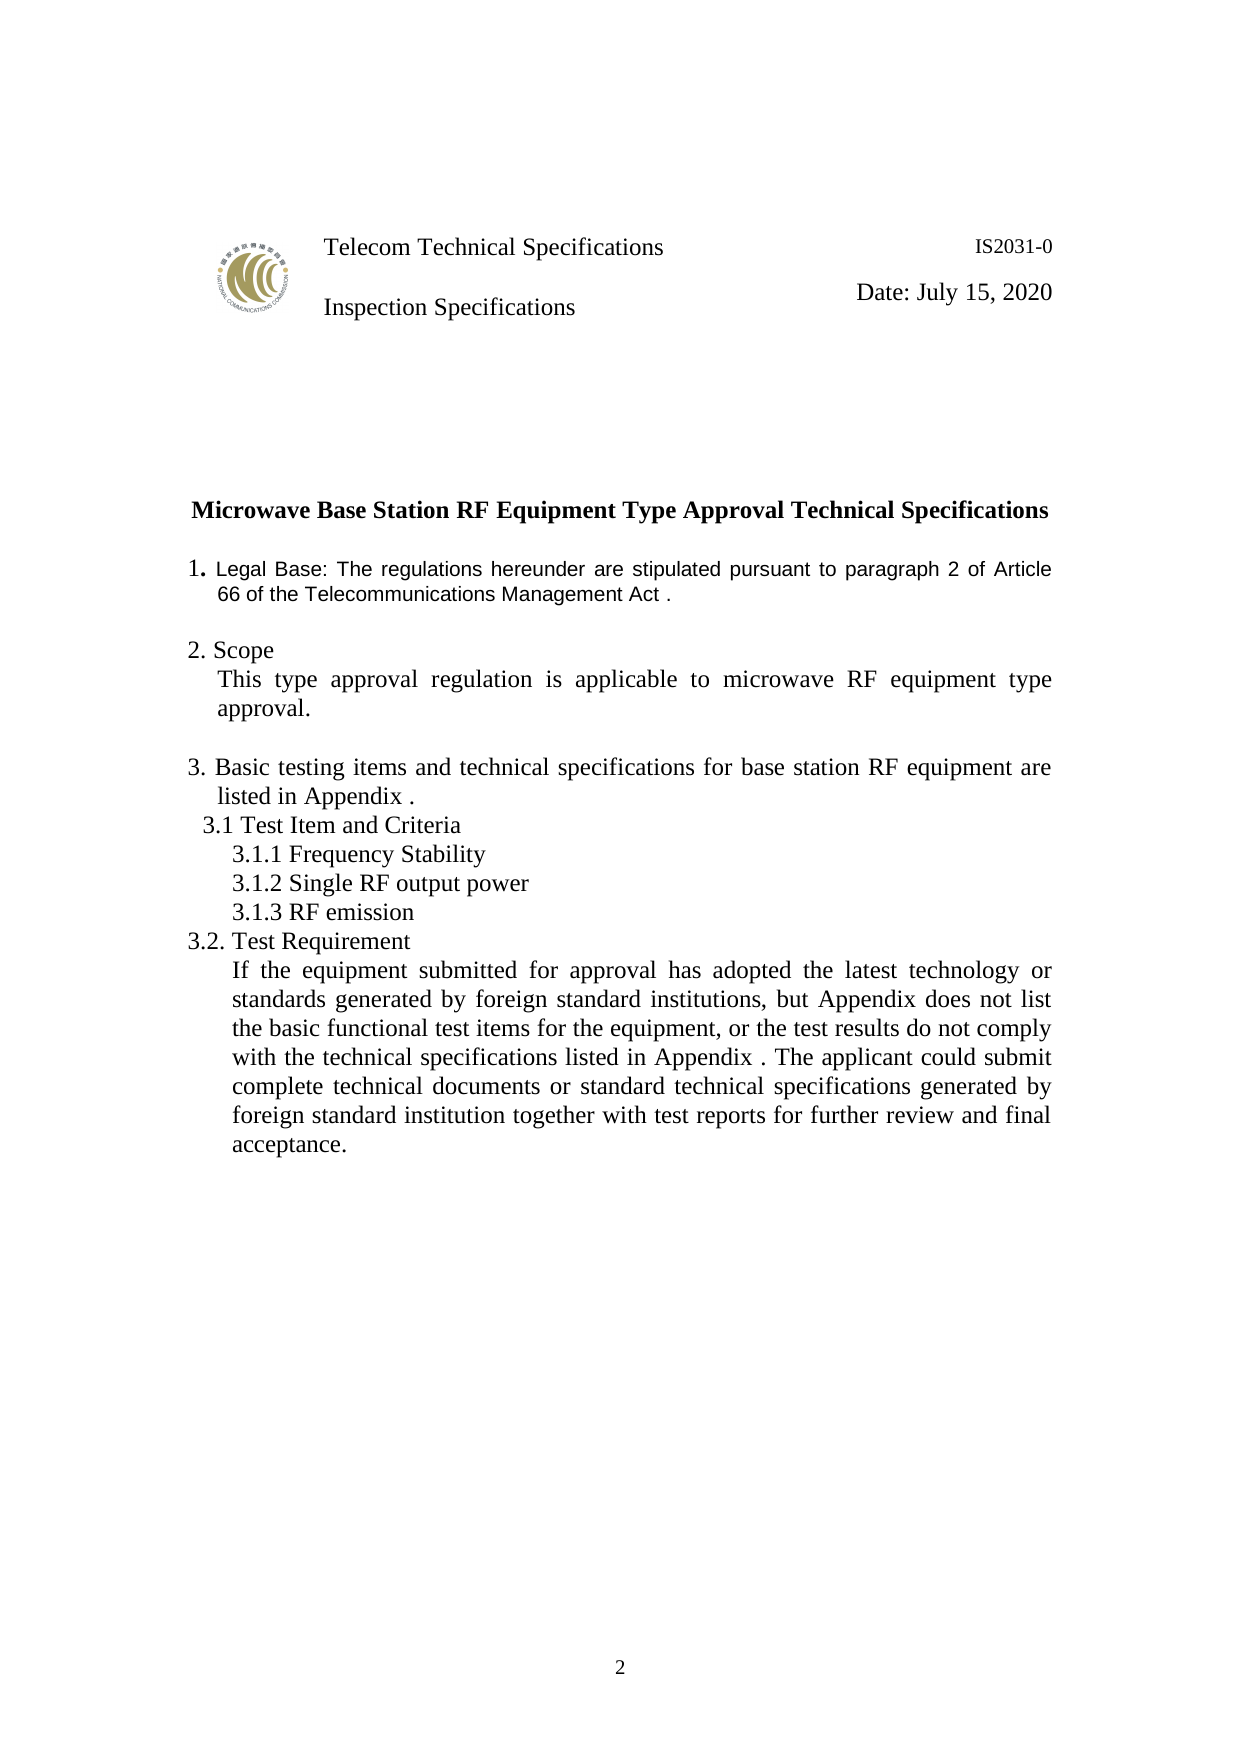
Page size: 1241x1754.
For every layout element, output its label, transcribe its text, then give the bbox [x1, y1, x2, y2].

text 3.1.2 Single RF output power [232, 868, 1053, 897]
table_header [185, 217, 320, 337]
text 3.1 Test Item and Criteria [202, 809, 1053, 839]
text If the equipment submitted for approval has adopted the latest technology or standards generated by foreign standard institutions, but Appendix does not list the basic functional test items for the equipment, or the test results do not comply with the technical specifications listed in Appendix . The applicant could submit complete technical documents or standard technical specifications generated by foreign standard institution together with test reports for further review and final acceptance. [232, 955, 1053, 1158]
table_header IS2031-0 [675, 217, 1056, 275]
text This type approval regulation is applicable to microwave RF equipment type approval. [217, 664, 1053, 722]
text 3.2. Test Requirement [187, 926, 1053, 955]
text 3. Basic testing items and technical specifications for base station RF equipment are listed in Appendix . [187, 751, 1053, 809]
text 3.1.1 Frequency Stability [232, 839, 1053, 868]
table_cell Date: July 15, 2020 [675, 275, 1056, 337]
table_header Telecom Technical Specifications [320, 217, 675, 275]
text Microwave Base Station RF Equipment Type Approval Technical Specifications [187, 495, 1053, 524]
text 3.1.3 RF emission [232, 897, 1053, 926]
table_cell Inspection Specifications [320, 275, 675, 337]
text 2. Scope [187, 635, 1053, 664]
text 1. Legal Base: The regulations hereunder are stipulated pursuant to paragraph 2 of Article 66 of the Telecommunications Management Act . [187, 553, 1053, 606]
